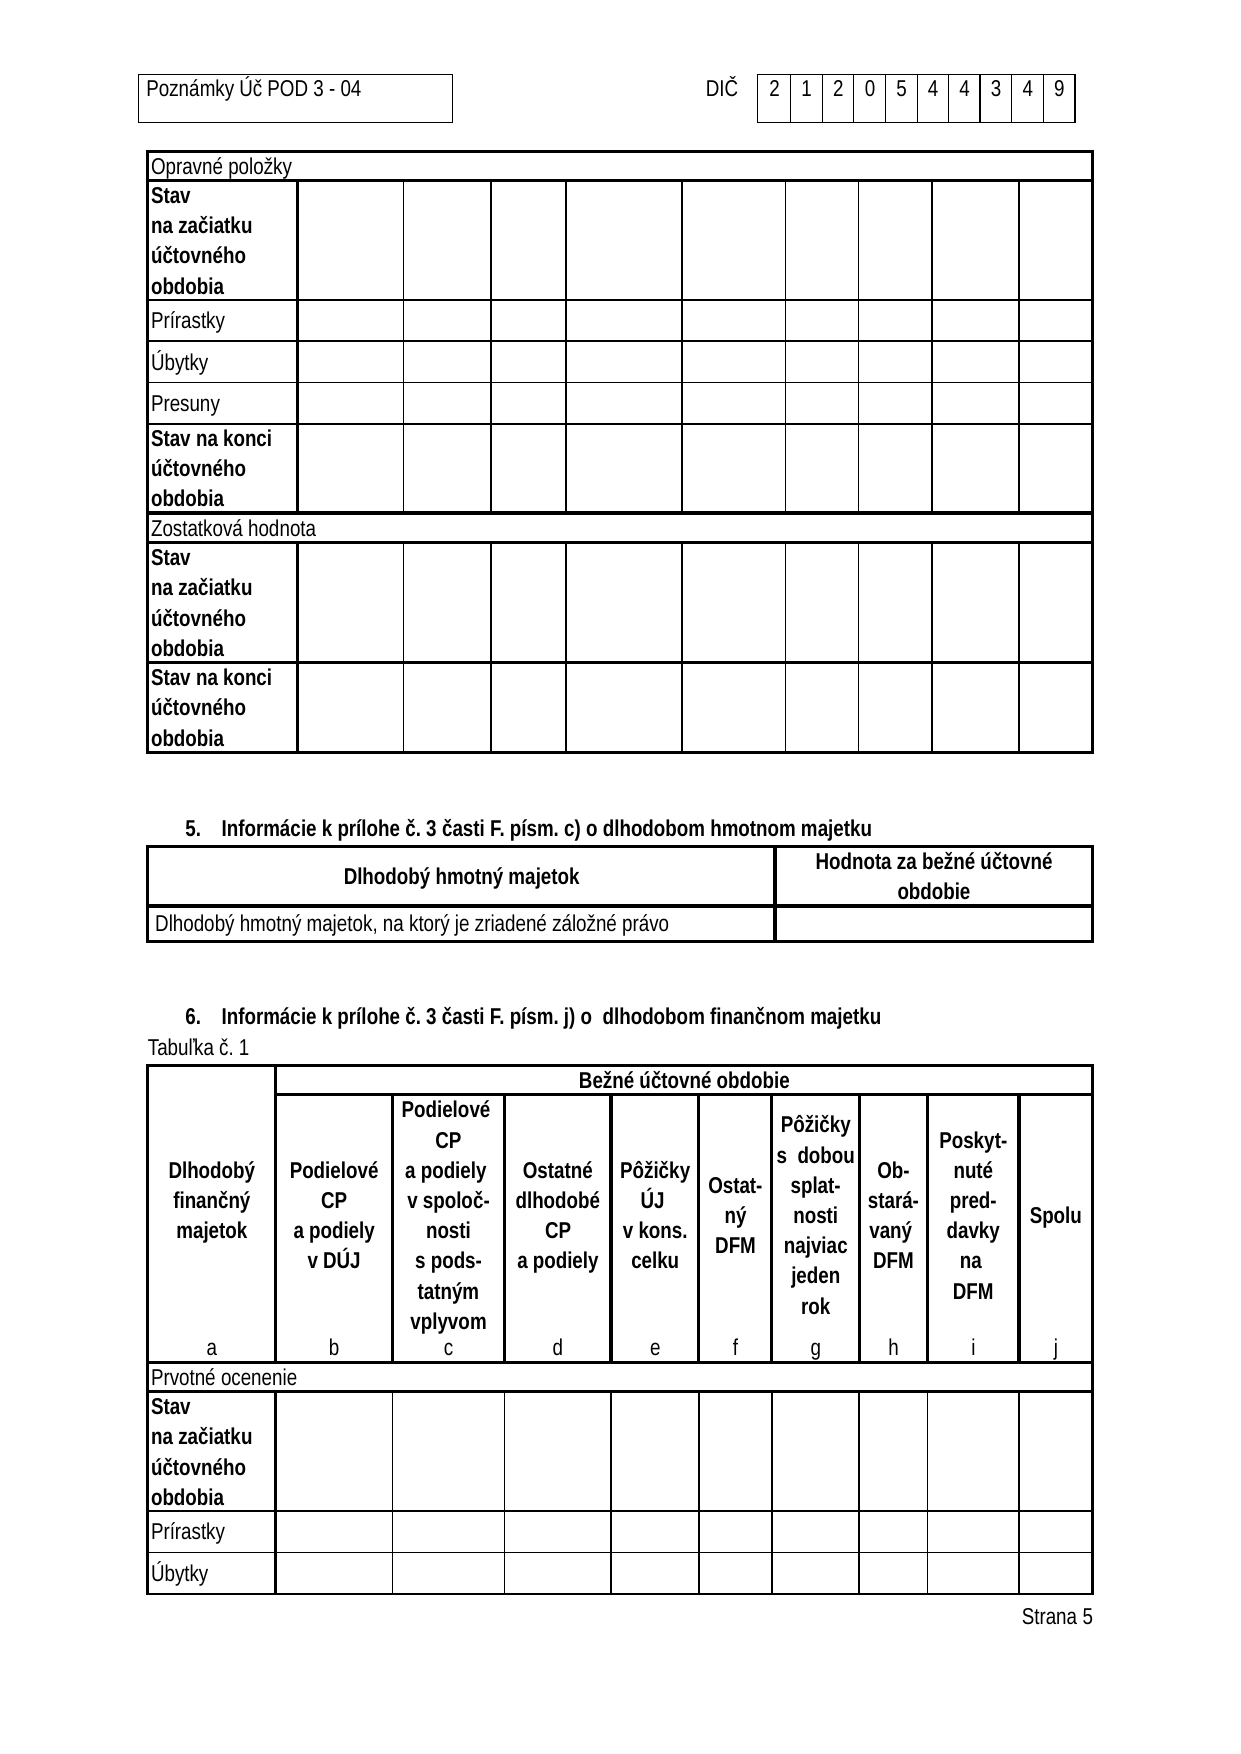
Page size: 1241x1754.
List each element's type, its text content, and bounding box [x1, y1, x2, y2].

table_cell Podielové CP a podiely v spoloč-nosti s pods-tatným vplyvom [394, 1096, 503, 1334]
table_cell [404, 425, 490, 511]
table_cell [859, 383, 931, 423]
table_cell [1020, 1512, 1091, 1551]
table_cell [683, 301, 785, 340]
table_cell [683, 664, 785, 751]
table_cell [612, 1512, 698, 1551]
table_cell [1020, 182, 1091, 299]
table_cell [492, 664, 565, 751]
table_cell [505, 1553, 610, 1593]
table_cell [786, 383, 858, 423]
table_cell Prvotné ocenenie [149, 1364, 1091, 1390]
table_cell c [394, 1334, 503, 1361]
table_cell [683, 182, 785, 299]
table_cell Prírastky [149, 301, 296, 340]
table_cell Prírastky [149, 1512, 274, 1551]
table_cell Stav na začiatku účtovného obdobia [149, 1393, 274, 1510]
table_cell [683, 383, 785, 423]
table_cell [860, 1393, 927, 1510]
table_cell [859, 182, 931, 299]
table_cell [505, 1393, 610, 1510]
text Tabuľka č. 1 [148, 1033, 1093, 1060]
table_cell [299, 342, 403, 382]
table_cell [928, 1512, 1018, 1551]
table_cell Opravné položky [149, 153, 1091, 179]
table_cell [404, 182, 490, 299]
table_cell [567, 182, 681, 299]
table_cell [700, 1553, 771, 1593]
table_cell a [149, 1334, 274, 1361]
table_cell [700, 1393, 771, 1510]
table_cell Podielové CP a podiely v DÚJ [277, 1096, 391, 1334]
table_cell [859, 301, 931, 340]
table_cell Úbytky [149, 1553, 274, 1593]
table_cell [567, 383, 681, 423]
table_cell h [861, 1334, 926, 1361]
table_cell [786, 544, 858, 661]
table_cell [567, 301, 681, 340]
table_cell Stav na konci účtovného obdobia [149, 664, 296, 751]
table_cell Zostatková hodnota [149, 515, 1091, 541]
table_cell [933, 301, 1018, 340]
table_cell [505, 1512, 610, 1551]
table_cell [786, 342, 858, 382]
table_cell [1020, 664, 1091, 751]
table_cell [773, 1512, 858, 1551]
table_cell [859, 544, 931, 661]
table_cell [860, 1512, 927, 1551]
table_cell [700, 1512, 771, 1551]
table_cell [393, 1393, 504, 1510]
table_cell Ostat-ný DFM [700, 1096, 770, 1334]
table_cell [933, 383, 1018, 423]
table_cell Stav na konci účtovného obdobia [149, 425, 296, 511]
table_cell j [1021, 1334, 1091, 1361]
table_cell e [613, 1334, 697, 1361]
table_cell [773, 1553, 858, 1593]
table_cell [404, 544, 490, 661]
table_cell f [700, 1334, 770, 1361]
table_cell [277, 1512, 392, 1551]
table_cell [786, 664, 858, 751]
table_cell [404, 664, 490, 751]
table_cell [786, 182, 858, 299]
list Informácie k prílohe č. 3 časti F. písm. c) o dlhodobom hmotnom majetku [185, 814, 1093, 841]
table_cell [683, 544, 785, 661]
table_cell [299, 664, 403, 751]
table_cell [933, 544, 1018, 661]
table_cell [567, 425, 681, 511]
table_cell [933, 664, 1018, 751]
table_cell Stav na začiatku účtovného obdobia [149, 544, 296, 661]
table_cell [404, 342, 490, 382]
table_cell Presuny [149, 383, 296, 423]
table_cell [933, 342, 1018, 382]
table_cell [567, 544, 681, 661]
table_cell [786, 425, 858, 511]
table_cell Pôžičky s dobou splat-nosti najviac jeden rok [773, 1096, 858, 1334]
table_cell [299, 425, 403, 511]
table_cell [492, 301, 565, 340]
table_cell [567, 664, 681, 751]
table_cell Poskyt-nuté pred-davky na DFM [929, 1096, 1017, 1334]
table_cell [786, 301, 858, 340]
table_cell [393, 1512, 504, 1551]
table_cell [933, 425, 1018, 511]
table_cell [404, 383, 490, 423]
table_cell [299, 383, 403, 423]
table_cell [773, 1393, 858, 1510]
table_cell Úbytky [149, 342, 296, 382]
title Informácie k prílohe č. 3 časti F. písm. j) o dlhodobom finančnom majetku [185, 1003, 1093, 1030]
table_cell [683, 342, 785, 382]
table_cell [492, 342, 565, 382]
table_cell [860, 1553, 927, 1593]
table_cell [928, 1553, 1018, 1593]
table_cell [567, 342, 681, 382]
table_header Dlhodobý hmotný majetok [149, 848, 773, 904]
table_header Bežné účtovné obdobie [277, 1067, 1091, 1093]
table_cell [859, 425, 931, 511]
table_header Hodnota za bežné účtovné obdobie [777, 848, 1091, 904]
table_cell [492, 425, 565, 511]
table_cell [683, 425, 785, 511]
table_cell Dlhodobý hmotný majetok, na ktorý je zriadené záložné právo [149, 908, 773, 940]
table_cell [393, 1553, 504, 1593]
table_cell [1020, 1553, 1091, 1593]
table_cell [1020, 1393, 1091, 1510]
table_cell b [277, 1334, 391, 1361]
table_cell [928, 1393, 1018, 1510]
table_cell [933, 182, 1018, 299]
table_cell [277, 1393, 392, 1510]
table_cell g [773, 1334, 858, 1361]
table_cell Stav na začiatku účtovného obdobia [149, 182, 296, 299]
table_cell Ob-stará-vaný DFM [861, 1096, 926, 1334]
table_cell i [929, 1334, 1017, 1361]
table_cell [859, 664, 931, 751]
table_header Dlhodobý finančný majetok [149, 1067, 274, 1334]
table_cell Spolu [1021, 1096, 1091, 1334]
table_cell [404, 301, 490, 340]
table_cell d [506, 1334, 609, 1361]
table_cell [277, 1553, 392, 1593]
table_cell [1020, 425, 1091, 511]
table_cell [612, 1553, 698, 1593]
table_cell [492, 544, 565, 661]
table_cell [1020, 301, 1091, 340]
table_cell [1020, 544, 1091, 661]
table_cell [1020, 342, 1091, 382]
table_cell [777, 908, 1091, 940]
table_cell [299, 301, 403, 340]
table_cell [299, 544, 403, 661]
table_cell [859, 342, 931, 382]
table_cell [492, 383, 565, 423]
table_cell [492, 182, 565, 299]
table_cell Pôžičky ÚJ v kons. celku [613, 1096, 697, 1334]
table_cell [1020, 383, 1091, 423]
table_cell [299, 182, 403, 299]
table_cell Ostatné dlhodobé CP a podiely [506, 1096, 609, 1334]
table_cell [612, 1393, 698, 1510]
